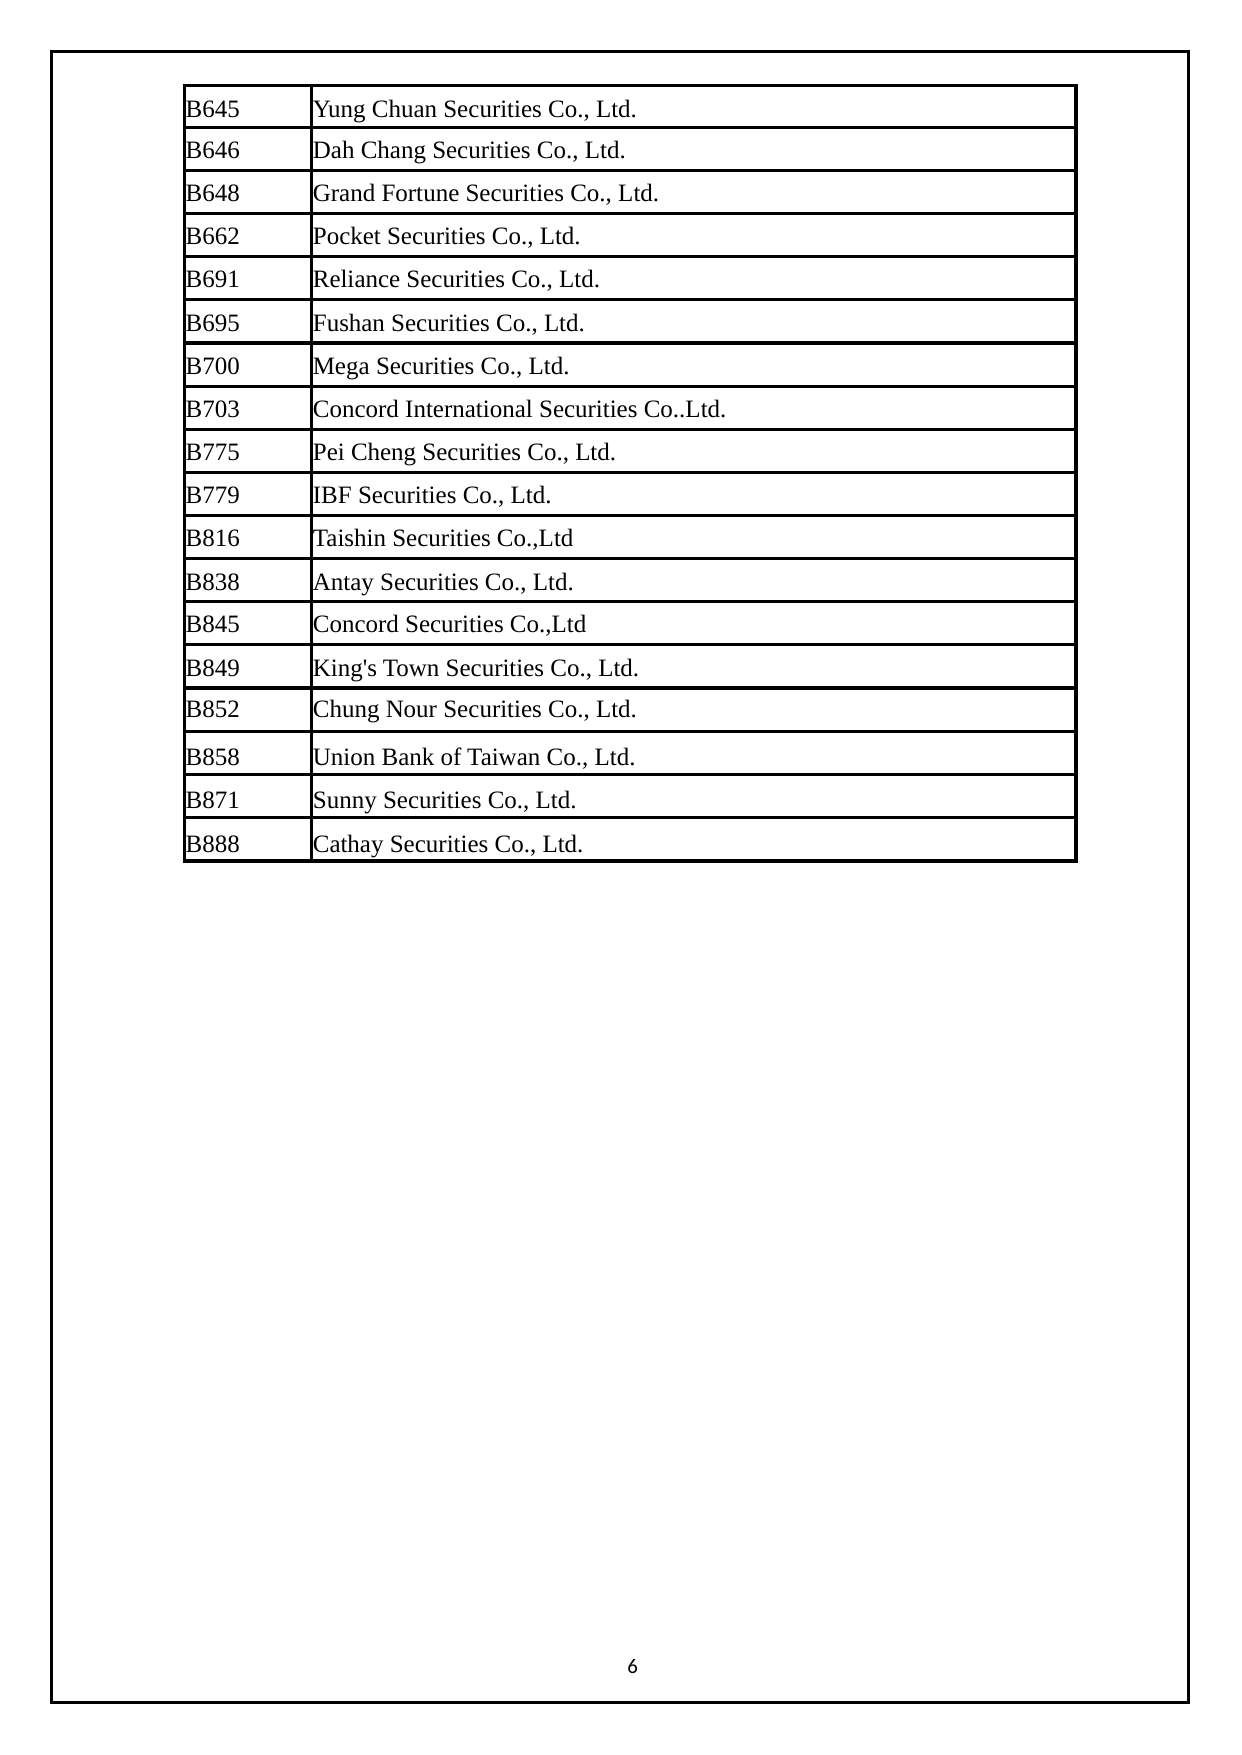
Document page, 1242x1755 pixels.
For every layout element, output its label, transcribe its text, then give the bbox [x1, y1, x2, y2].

table_cell King's Town Securities Co., Ltd. [313, 646, 1074, 686]
table_cell B646 [186, 129, 310, 169]
table_cell B775 [186, 431, 310, 471]
table_cell B888 [186, 819, 310, 859]
table_cell IBF Securities Co., Ltd. [313, 474, 1074, 514]
table_cell Concord International Securities Co..Ltd. [313, 388, 1074, 428]
table_cell Reliance Securities Co., Ltd. [313, 258, 1074, 298]
table_cell B648 [186, 172, 310, 212]
table_header Yung Chuan Securities Co., Ltd. [313, 87, 1074, 126]
table_cell B852 [186, 690, 310, 730]
table_cell B779 [186, 474, 310, 514]
table_cell B700 [186, 345, 310, 384]
table_cell Pocket Securities Co., Ltd. [313, 215, 1074, 255]
table_cell Concord Securities Co.,Ltd [313, 603, 1074, 643]
table_cell Fushan Securities Co., Ltd. [313, 301, 1074, 341]
table_cell Grand Fortune Securities Co., Ltd. [313, 172, 1074, 212]
table_cell Pei Cheng Securities Co., Ltd. [313, 431, 1074, 471]
table_cell Union Bank of Taiwan Co., Ltd. [313, 733, 1074, 773]
table_cell Antay Securities Co., Ltd. [313, 560, 1074, 600]
table_cell Chung Nour Securities Co., Ltd. [313, 690, 1074, 730]
table_cell Cathay Securities Co., Ltd. [313, 819, 1074, 859]
table_cell B691 [186, 258, 310, 298]
table_cell B695 [186, 301, 310, 341]
table_cell B871 [186, 776, 310, 816]
table_cell B662 [186, 215, 310, 255]
table_cell Sunny Securities Co., Ltd. [313, 776, 1074, 816]
table_cell B703 [186, 388, 310, 428]
table_cell Dah Chang Securities Co., Ltd. [313, 129, 1074, 169]
table_cell Taishin Securities Co.,Ltd [313, 517, 1074, 557]
table_cell B816 [186, 517, 310, 557]
table_cell B845 [186, 603, 310, 643]
table_cell Mega Securities Co., Ltd. [313, 345, 1074, 384]
table_cell B838 [186, 560, 310, 600]
table_cell B849 [186, 646, 310, 686]
table_header B645 [186, 87, 310, 126]
table_cell B858 [186, 733, 310, 773]
